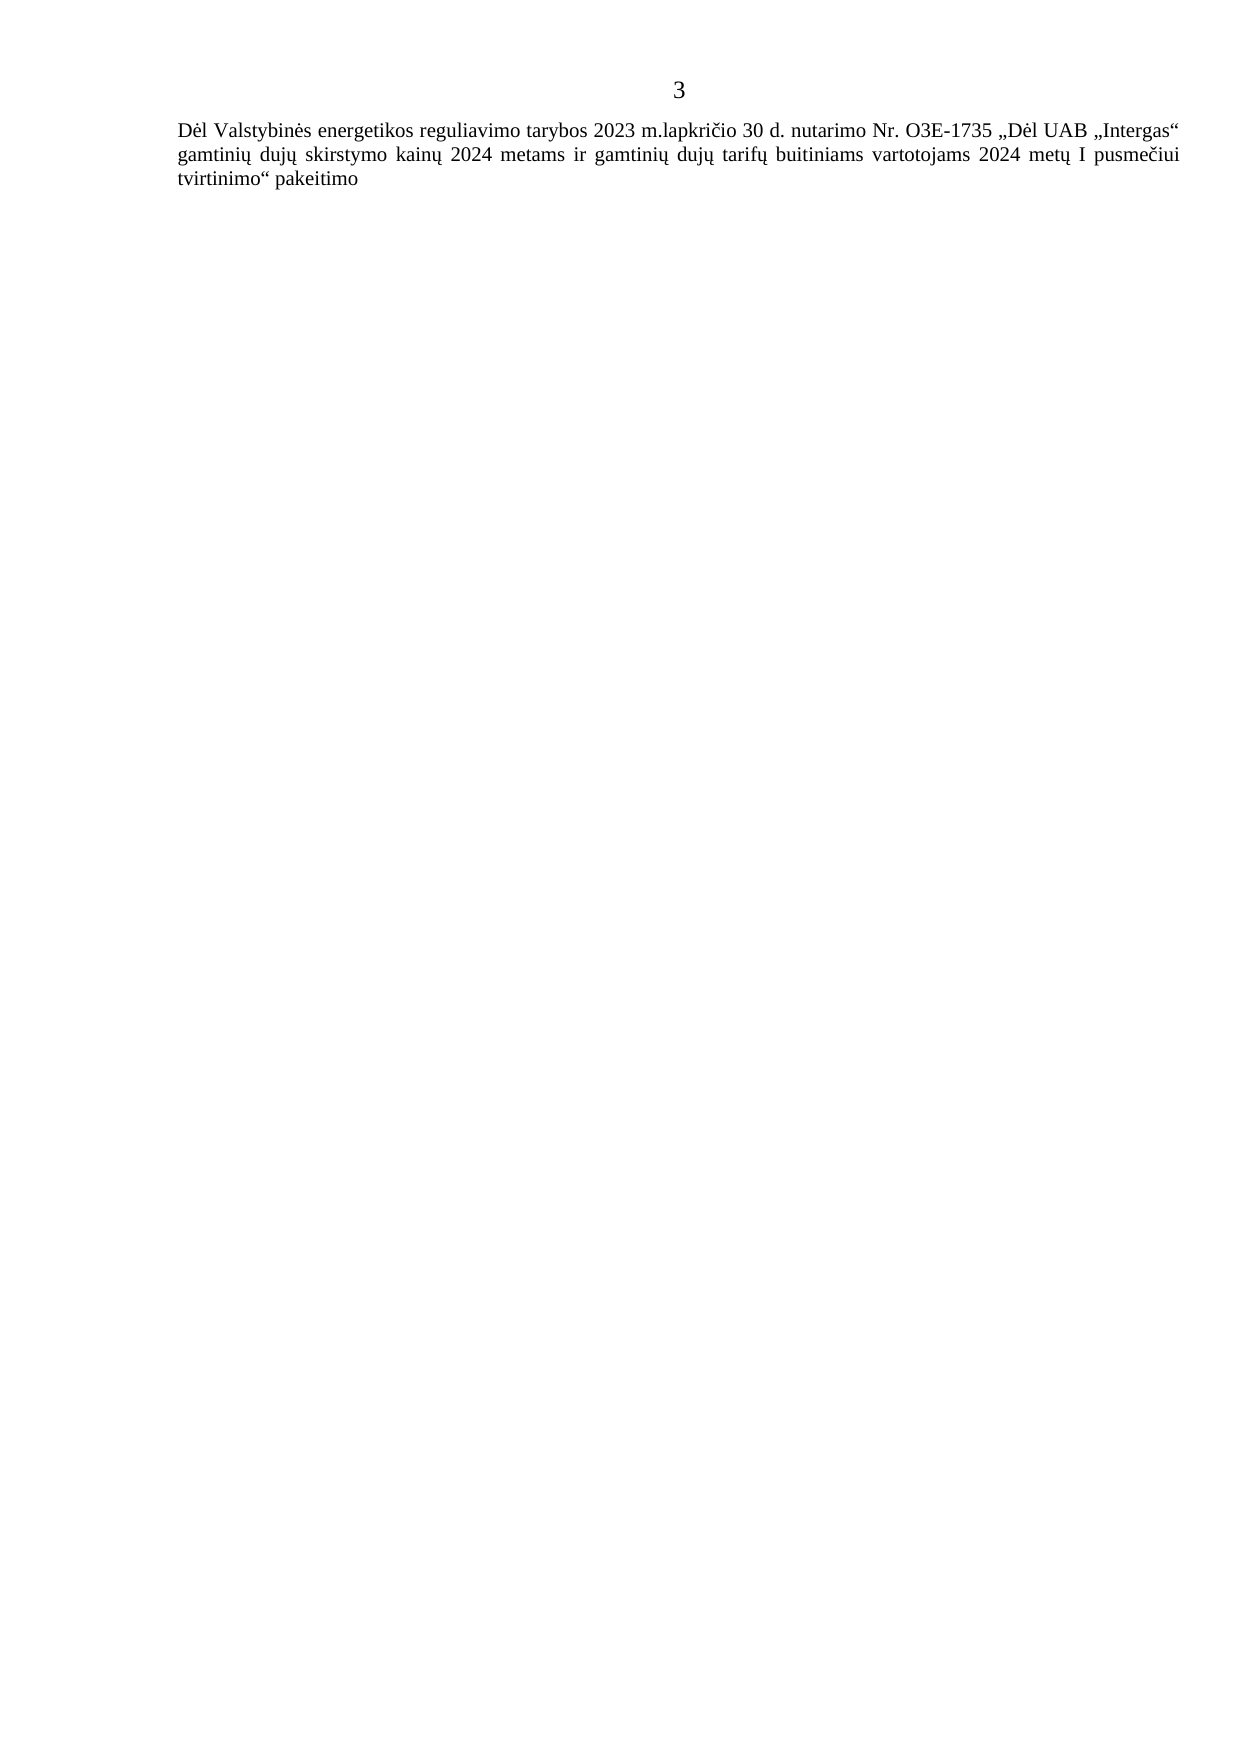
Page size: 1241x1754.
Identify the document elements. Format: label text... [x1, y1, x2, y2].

text Dėl Valstybinės energetikos reguliavimo tarybos 2023 m.lapkričio 30 d. nutarimo Nr. O3E-1735 „Dėl UAB „Intergas“ gamtinių dujų skirstymo kainų 2024 metams ir gamtinių dujų tarifų buitiniams vartotojams 2024 metų I pusmečiui tvirtinimo“ pakeitimo [177, 118, 1181, 190]
